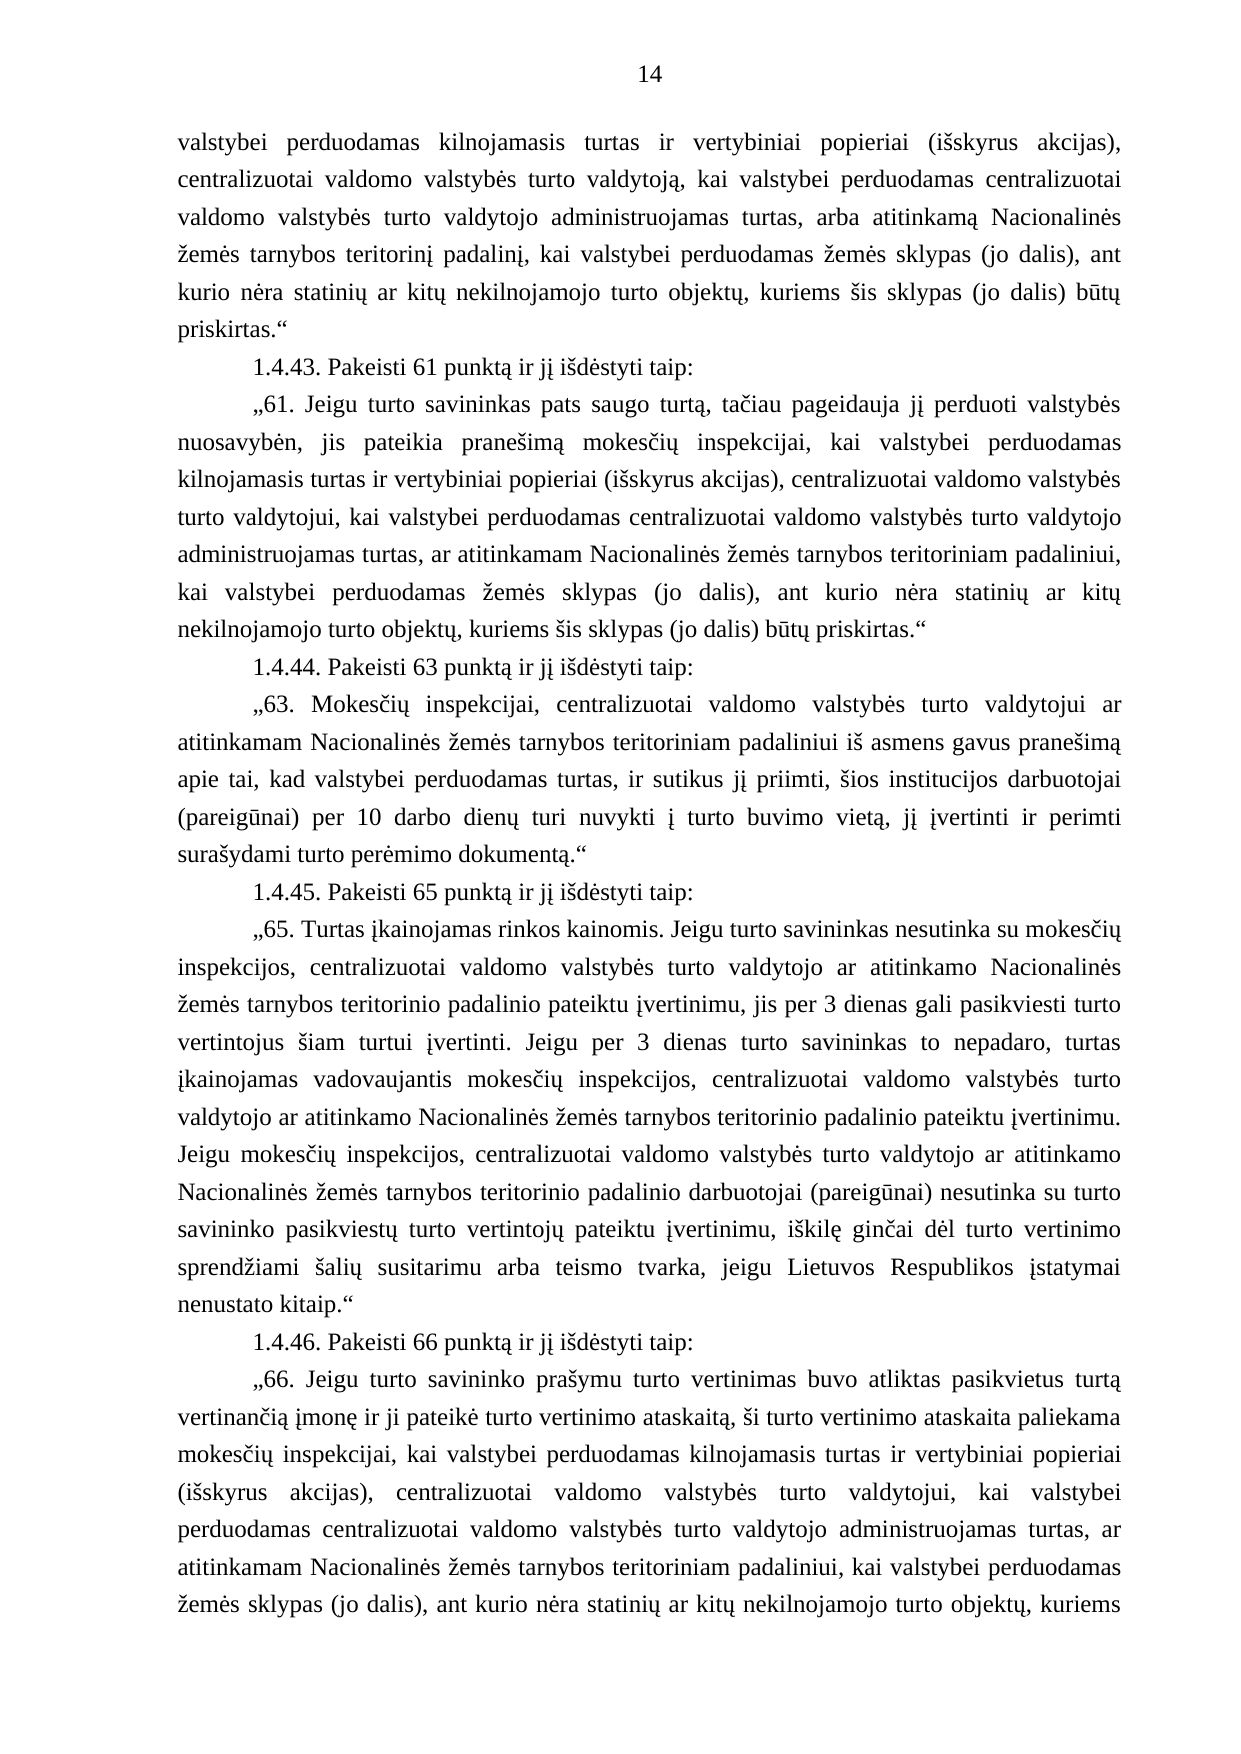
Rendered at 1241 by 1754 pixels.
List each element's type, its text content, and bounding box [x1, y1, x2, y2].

text 1.4.44. Pakeisti 63 punktą ir jį išdėstyti taip: [177, 643, 1122, 681]
text „65. Turtas įkainojamas rinkos kainomis. Jeigu turto savininkas nesutinka su mokesčių inspekcijos, centralizuotai valdomo valstybės turto valdytojo ar atitinkamo Nacionalinės žemės tarnybos teritorinio padalinio pateiktu įvertinimu, jis per 3 dienas gali pasikviesti turto vertintojus šiam turtui įvertinti. Jeigu per 3 dienas turto savininkas to nepadaro, turtas įkainojamas vadovaujantis mokesčių inspekcijos, centralizuotai valdomo valstybės turto valdytojo ar atitinkamo Nacionalinės žemės tarnybos teritorinio padalinio pateiktu įvertinimu. Jeigu mokesčių inspekcijos, centralizuotai valdomo valstybės turto valdytojo ar atitinkamo Nacionalinės žemės tarnybos teritorinio padalinio darbuotojai (pareigūnai) nesutinka su turto savininko pasikviestų turto vertintojų pateiktu įvertinimu, iškilę ginčai dėl turto vertinimo sprendžiami šalių susitarimu arba teismo tvarka, jeigu Lietuvos Respublikos įstatymai nenustato kitaip.“ [177, 906, 1122, 1318]
text valstybei perduodamas kilnojamasis turtas ir vertybiniai popieriai (išskyrus akcijas), centralizuotai valdomo valstybės turto valdytoją, kai valstybei perduodamas centralizuotai valdomo valstybės turto valdytojo administruojamas turtas, arba atitinkamą Nacionalinės žemės tarnybos teritorinį padalinį, kai valstybei perduodamas žemės sklypas (jo dalis), ant kurio nėra statinių ar kitų nekilnojamojo turto objektų, kuriems šis sklypas (jo dalis) būtų priskirtas.“ [177, 118, 1122, 343]
text „63. Mokesčių inspekcijai, centralizuotai valdomo valstybės turto valdytojui ar atitinkamam Nacionalinės žemės tarnybos teritoriniam padaliniui iš asmens gavus pranešimą apie tai, kad valstybei perduodamas turtas, ir sutikus jį priimti, šios institucijos darbuotojai (pareigūnai) per 10 darbo dienų turi nuvykti į turto buvimo vietą, jį įvertinti ir perimti surašydami turto perėmimo dokumentą.“ [177, 681, 1122, 868]
text 1.4.45. Pakeisti 65 punktą ir jį išdėstyti taip: [177, 868, 1122, 906]
text 1.4.46. Pakeisti 66 punktą ir jį išdėstyti taip: [177, 1318, 1122, 1356]
text „66. Jeigu turto savininko prašymu turto vertinimas buvo atliktas pasikvietus turtą vertinančią įmonę ir ji pateikė turto vertinimo ataskaitą, ši turto vertinimo ataskaita paliekama mokesčių inspekcijai, kai valstybei perduodamas kilnojamasis turtas ir vertybiniai popieriai (išskyrus akcijas), centralizuotai valdomo valstybės turto valdytojui, kai valstybei perduodamas centralizuotai valdomo valstybės turto valdytojo administruojamas turtas, ar atitinkamam Nacionalinės žemės tarnybos teritoriniam padaliniui, kai valstybei perduodamas žemės sklypas (jo dalis), ant kurio nėra statinių ar kitų nekilnojamojo turto objektų, kuriems [177, 1356, 1122, 1618]
text „61. Jeigu turto savininkas pats saugo turtą, tačiau pageidauja jį perduoti valstybės nuosavybėn, jis pateikia pranešimą mokesčių inspekcijai, kai valstybei perduodamas kilnojamasis turtas ir vertybiniai popieriai (išskyrus akcijas), centralizuotai valdomo valstybės turto valdytojui, kai valstybei perduodamas centralizuotai valdomo valstybės turto valdytojo administruojamas turtas, ar atitinkamam Nacionalinės žemės tarnybos teritoriniam padaliniui, kai valstybei perduodamas žemės sklypas (jo dalis), ant kurio nėra statinių ar kitų nekilnojamojo turto objektų, kuriems šis sklypas (jo dalis) būtų priskirtas.“ [177, 381, 1122, 643]
text 1.4.43. Pakeisti 61 punktą ir jį išdėstyti taip: [177, 343, 1122, 381]
